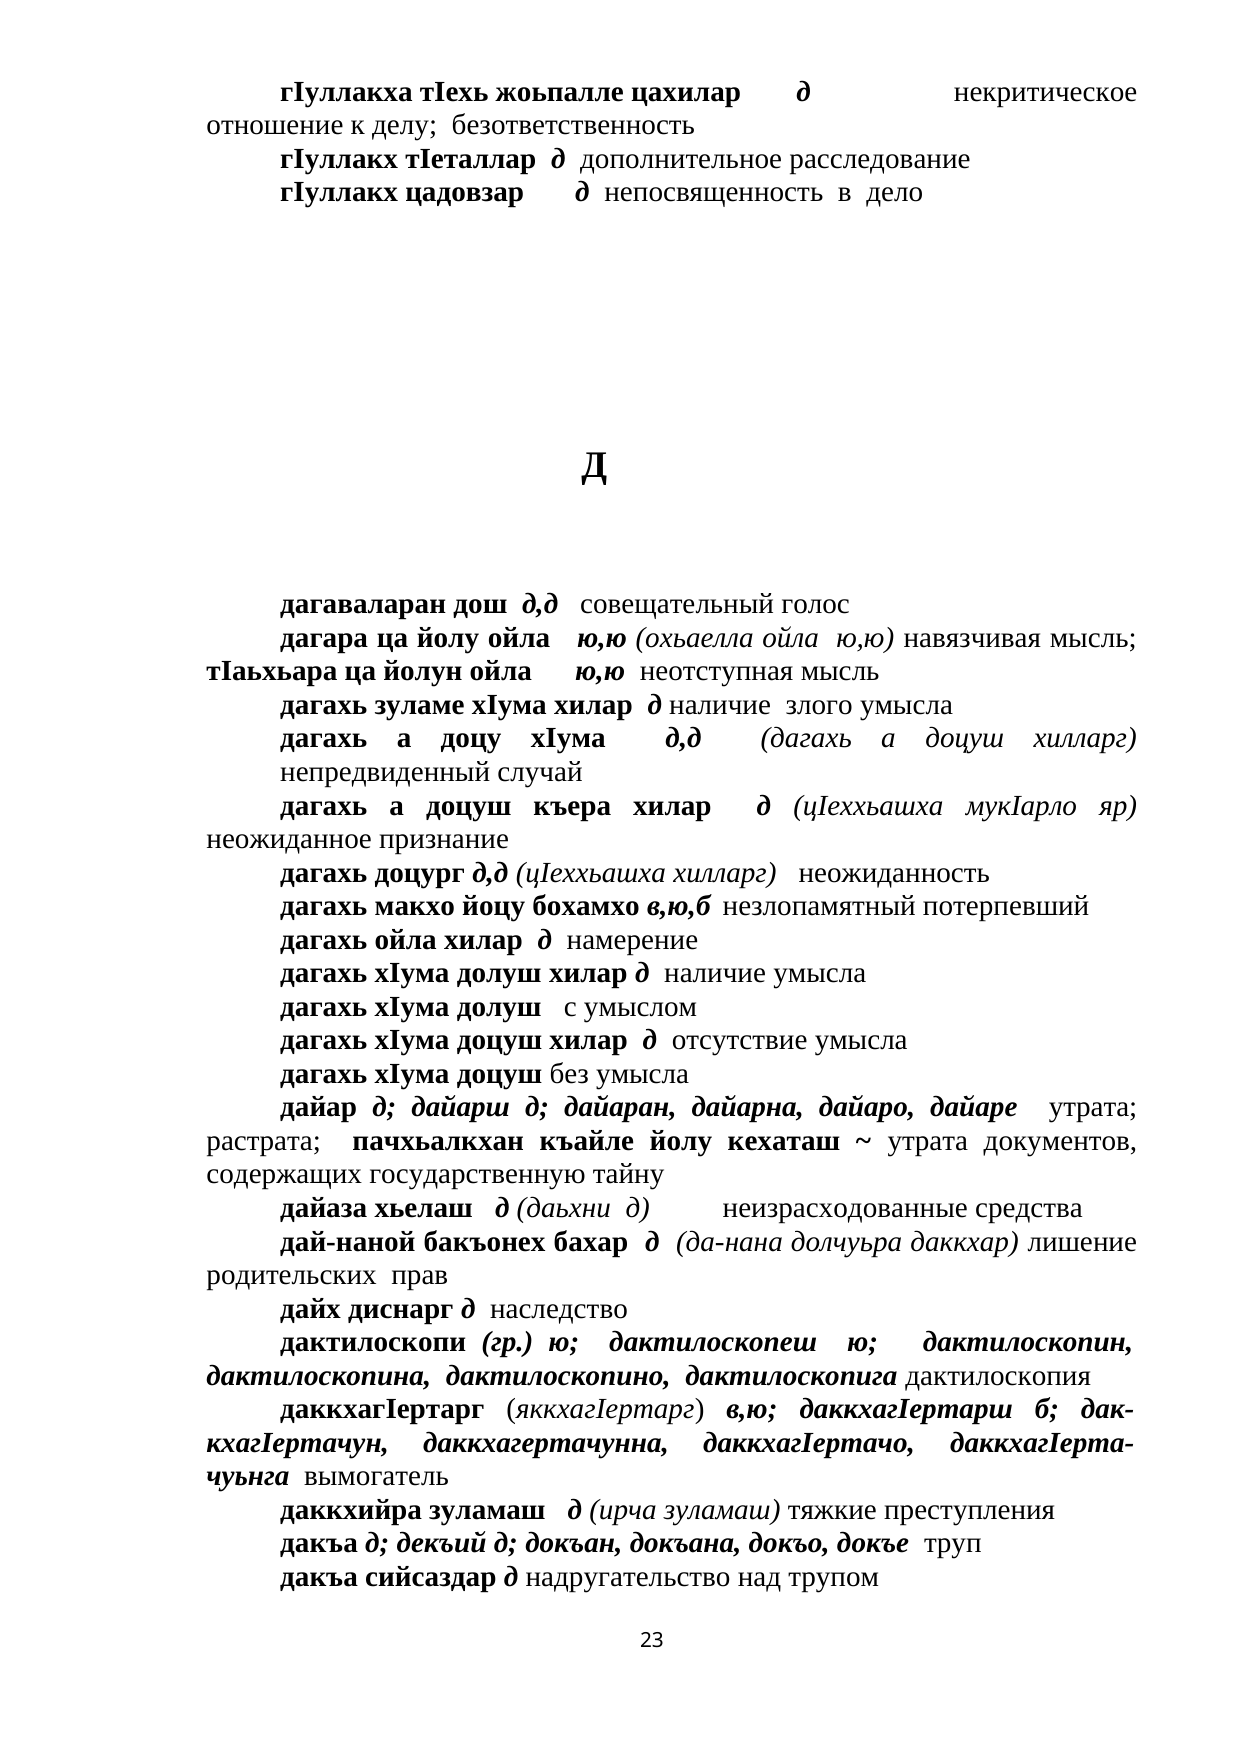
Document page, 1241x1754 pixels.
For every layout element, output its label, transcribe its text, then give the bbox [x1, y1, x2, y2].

text дакъа сийсаздар д надругательство над трупом [206, 1559, 1137, 1593]
text гӀуллакх тӀеталлар д дополнительное расследование [206, 141, 1137, 174]
text Д [506, 443, 1137, 486]
text дактилоскопи (гр.) ю; дактилоскопеш ю; дактилоскопин, дактилоскопина, дактилоскопино, дактилоскопига дактилоскопия [206, 1324, 1137, 1391]
text дагахь зуламе хӀума хилар д наличие злого умысла [206, 687, 1137, 721]
text гӀуллакха тӀехь жоьпалле цахилар д некритическое отношение к делу; безответственность [206, 74, 1137, 141]
text дайх диснарг д наследство [206, 1291, 1137, 1324]
text даккхагӀертарг (яккхагӀертарг) в,ю; даккхагӀертарш б; дак-кхагӀертачун, даккхагертачунна, даккхагӀертачо, даккхагӀерта-чуьнга вымогатель [206, 1391, 1137, 1492]
text дагахь ойла хилар д намерение [206, 922, 1137, 955]
text даккхийра зуламаш д (ирча зуламаш) тяжкие преступления [206, 1492, 1137, 1526]
text дай-наной бакъонех бахар д (да-нана долчуьра даккхар) лишение родительских прав [206, 1224, 1137, 1291]
text дайар д; дайарш д; дайаран, дайарна, дайаро, дайаре утрата; растрата; пачхьалкхан къайле йолу кехаташ ~ утрата документов, содержащих государственную тайну [206, 1089, 1137, 1190]
text дагахь доцург д,д (цӀеххьашха хилларг) неожиданность [206, 855, 1137, 888]
text дагаваларан дош д,д совещательный голос [206, 586, 1137, 620]
text дагахь а доцуш къера хилар д (цӀеххьашха мукӀарло яр) неожиданное признание [206, 788, 1137, 855]
text дагахь хӀума доцуш без умысла [206, 1056, 1137, 1089]
text дагахь хӀума доцуш хилар д отсутствие умысла [206, 1022, 1137, 1056]
text гӀуллакх цадовзар д непосвященность в дело [206, 174, 1137, 208]
text дайаза хьелаш д (даьхни д) неизрасходованные средства [206, 1190, 1137, 1224]
text дагара ца йолу ойла ю,ю (охьаелла ойла ю,ю) навязчивая мысль; тӀаьхьара ца йолун ойла ю,ю неотступная мысль [206, 620, 1137, 687]
text дагахь хӀума долуш с умыслом [206, 989, 1137, 1022]
text дагахь макхо йоцу бохамхо в,ю,б незлопамятный потерпевший [206, 888, 1137, 922]
text дагахь хӀума долуш хилар д наличие умысла [206, 955, 1137, 989]
text дагахь а доцу хӀума д,д (дагахь а доцуш хилларг) непредвиденный случай [206, 721, 1137, 788]
text дакъа д; декъий д; докъан, докъана, докъо, докъе труп [206, 1526, 1137, 1559]
